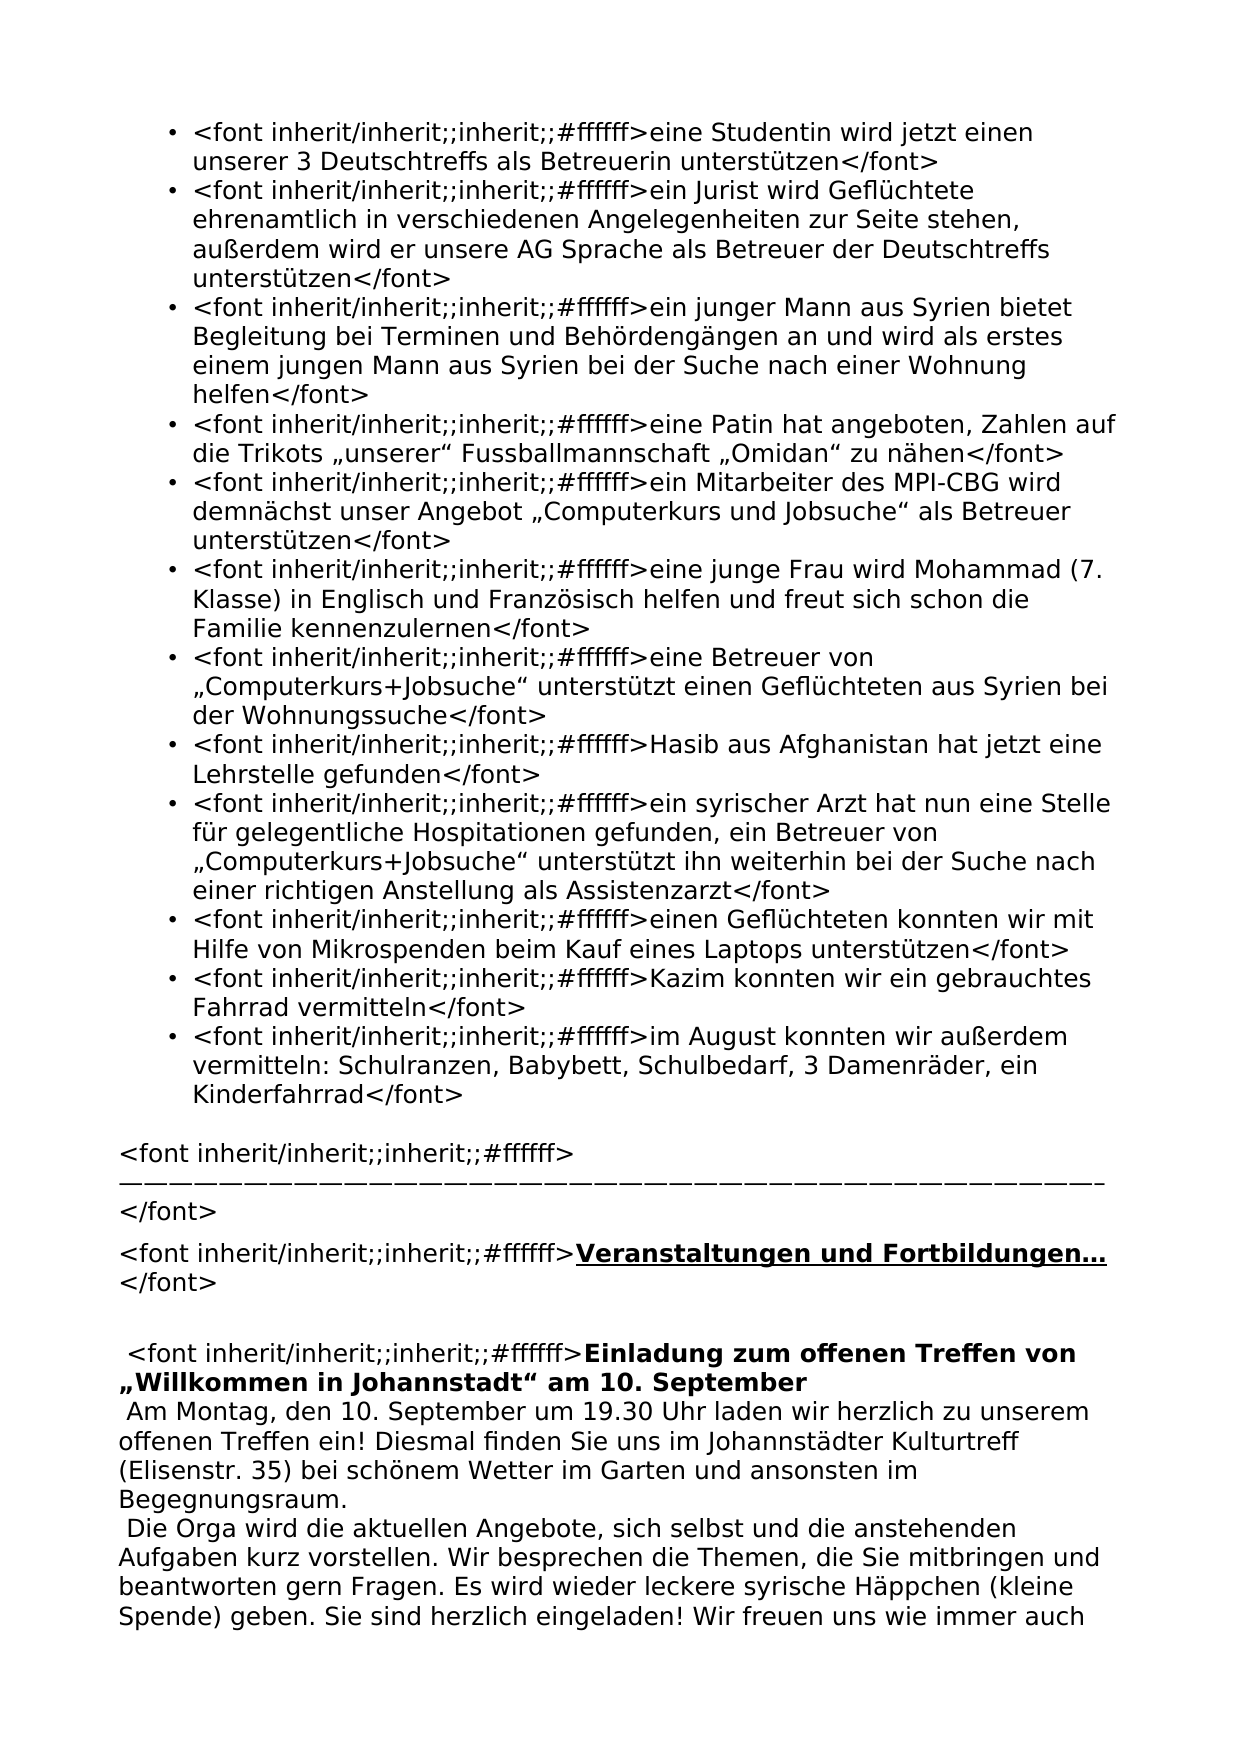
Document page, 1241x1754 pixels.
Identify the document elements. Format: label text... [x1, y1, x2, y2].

list <font inherit/inherit;;inherit;;#ffffff>eine junge Frau wird Mohammad (7. Klasse) in Englisch und Französisch helfen und freut sich schon die Familie kennenzulernen</font> [177, 556, 1122, 643]
list <font inherit/inherit;;inherit;;#ffffff>im August konnten wir außerdem vermitteln: Schulranzen, Babybett, Schulbedarf, 3 Damenräder, ein Kinderfahrrad</font> [177, 1022, 1122, 1110]
text <font inherit/inherit;;inherit;;#ffffff>Einladung zum offenen Treffen von „Willkommen in Johannstadt“ am 10. September Am Montag, den 10. September um 19.30 Uhr laden wir herzlich zu unserem offenen Treffen ein! Diesmal finden Sie uns im Johannstädter Kulturtreff (Elisenstr. 35) bei schönem Wetter im Garten und ansonsten im Begegnungsraum. Die Orga wird die aktuellen Angebote, sich selbst und die anstehenden Aufgaben kurz vorstellen. Wir besprechen die Themen, die Sie mitbringen und beantworten gern Fragen. Es wird wieder leckere syrische Häppchen (kleine Spende) geben. Sie sind herzlich eingeladen! Wir freuen uns wie immer auch [118, 1310, 1122, 1631]
list <font inherit/inherit;;inherit;;#ffffff>Hasib aus Afghanistan hat jetzt eine Lehrstelle gefunden</font> [177, 731, 1122, 789]
list <font inherit/inherit;;inherit;;#ffffff>Kazim konnten wir ein gebrauchtes Fahrrad vermitteln</font> [177, 964, 1122, 1022]
list <font inherit/inherit;;inherit;;#ffffff>eine Studentin wird jetzt einen unserer 3 Deutschtreffs als Betreuerin unterstützen</font> [177, 118, 1122, 176]
list <font inherit/inherit;;inherit;;#ffffff>ein Jurist wird Geflüchtete ehrenamtlich in verschiedenen Angelegenheiten zur Seite stehen, außerdem wird er unsere AG Sprache als Betreuer der Deutschtreffs unterstützen</font> [177, 176, 1122, 293]
text <font inherit/inherit;;inherit;;#ffffff>———————————————————————————————————————–</font> [118, 1139, 1122, 1227]
list <font inherit/inherit;;inherit;;#ffffff>ein junger Mann aus Syrien bietet Begleitung bei Terminen und Behördengängen an und wird als erstes einem jungen Mann aus Syrien bei der Suche nach einer Wohnung helfen</font> [177, 293, 1122, 410]
list <font inherit/inherit;;inherit;;#ffffff>ein syrischer Arzt hat nun eine Stelle für gelegentliche Hospitationen gefunden, ein Betreuer von „Computerkurs+Jobsuche“ unterstützt ihn weiterhin bei der Suche nach einer richtigen Anstellung als Assistenzarzt</font> [177, 789, 1122, 906]
list <font inherit/inherit;;inherit;;#ffffff>eine Betreuer von „Computerkurs+Jobsuche“ unterstützt einen Geflüchteten aus Syrien bei der Wohnungssuche</font> [177, 643, 1122, 731]
text <font inherit/inherit;;inherit;;#ffffff>Veranstaltungen und Fortbildungen…</font> [118, 1239, 1122, 1298]
list <font inherit/inherit;;inherit;;#ffffff>ein Mitarbeiter des MPI-CBG wird demnächst unser Angebot „Computerkurs und Jobsuche“ als Betreuer unterstützen</font> [177, 468, 1122, 556]
list <font inherit/inherit;;inherit;;#ffffff>einen Geflüchteten konnten wir mit Hilfe von Mikrospenden beim Kauf eines Laptops unterstützen</font> [177, 906, 1122, 964]
list <font inherit/inherit;;inherit;;#ffffff>eine Patin hat angeboten, Zahlen auf die Trikots „unserer“ Fussballmannschaft „Omidan“ zu nähen</font> [177, 410, 1122, 468]
